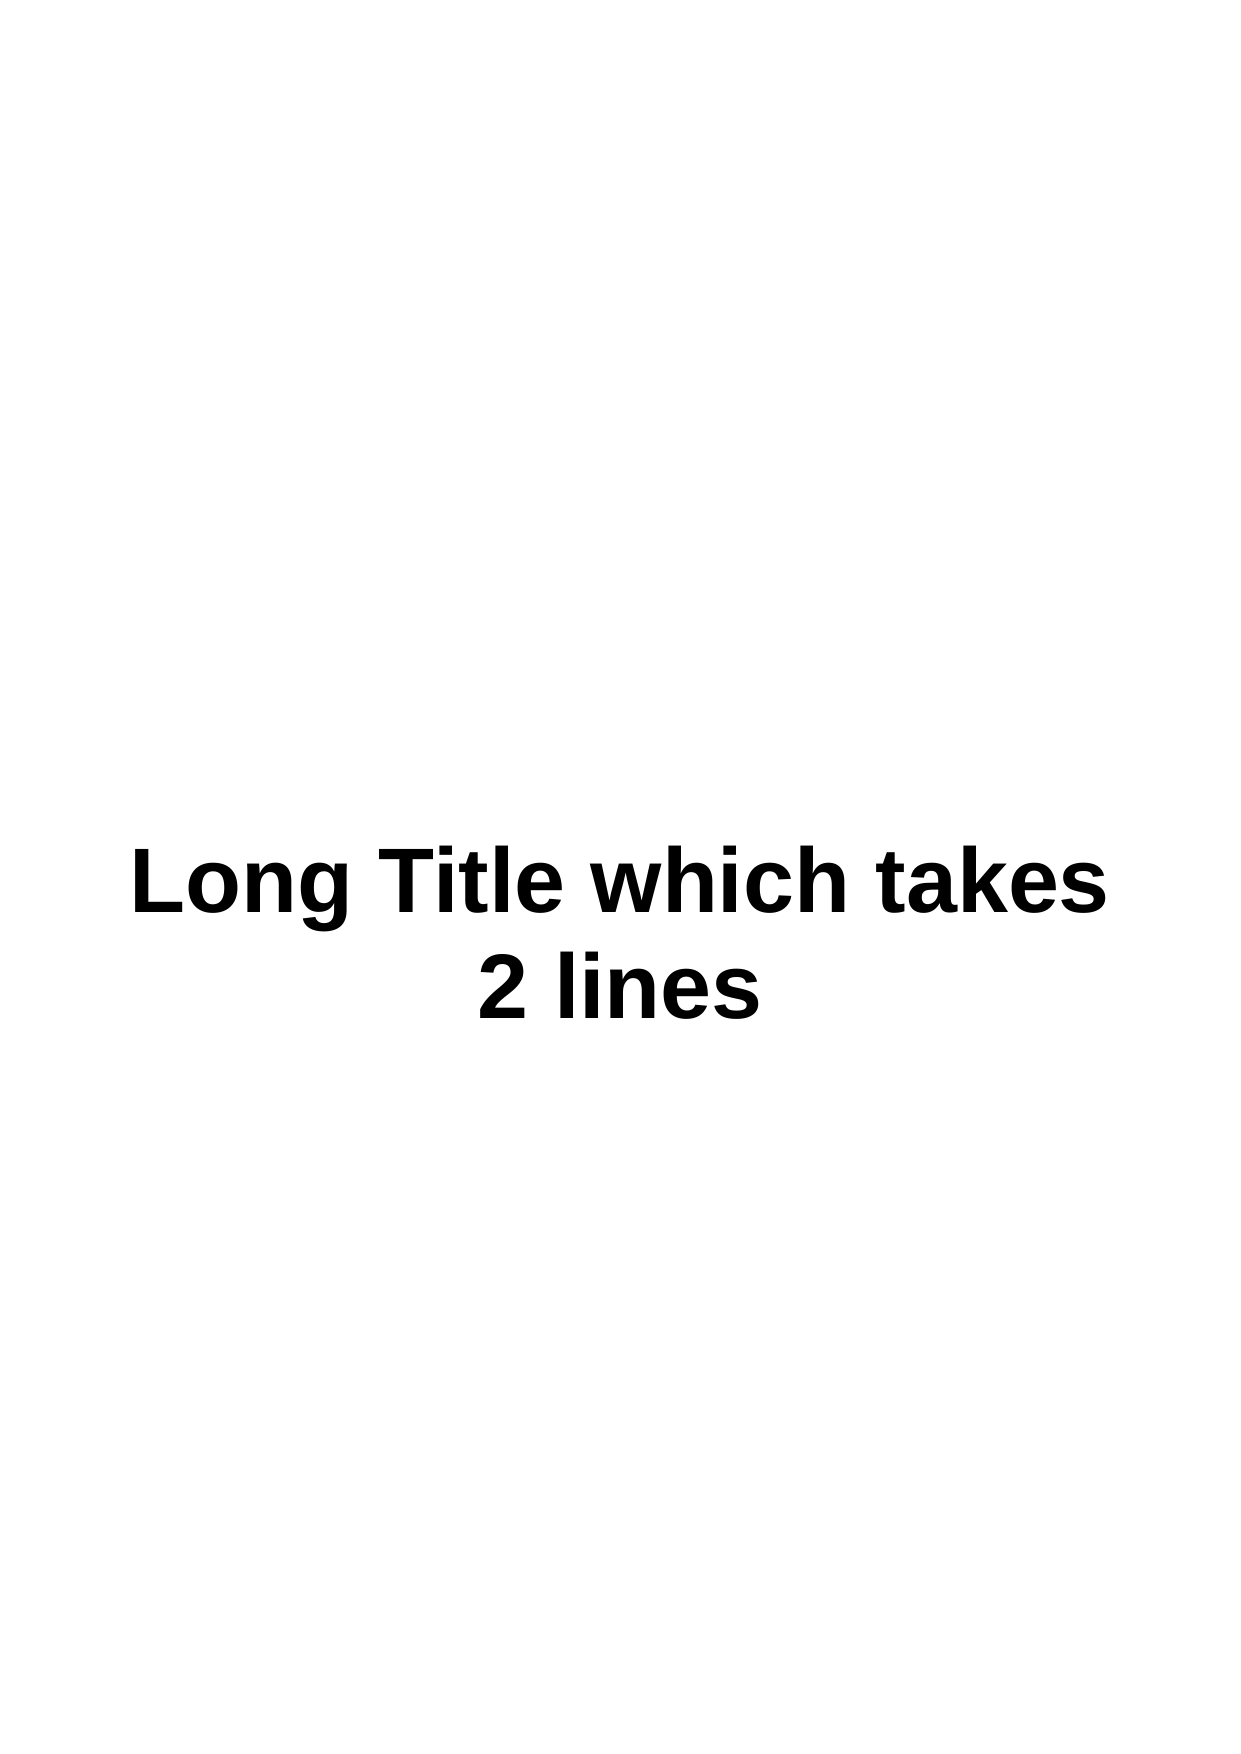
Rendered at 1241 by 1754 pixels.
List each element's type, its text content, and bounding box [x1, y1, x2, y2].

subtitle Long Title which takes 2 lines [118, 827, 1122, 1038]
